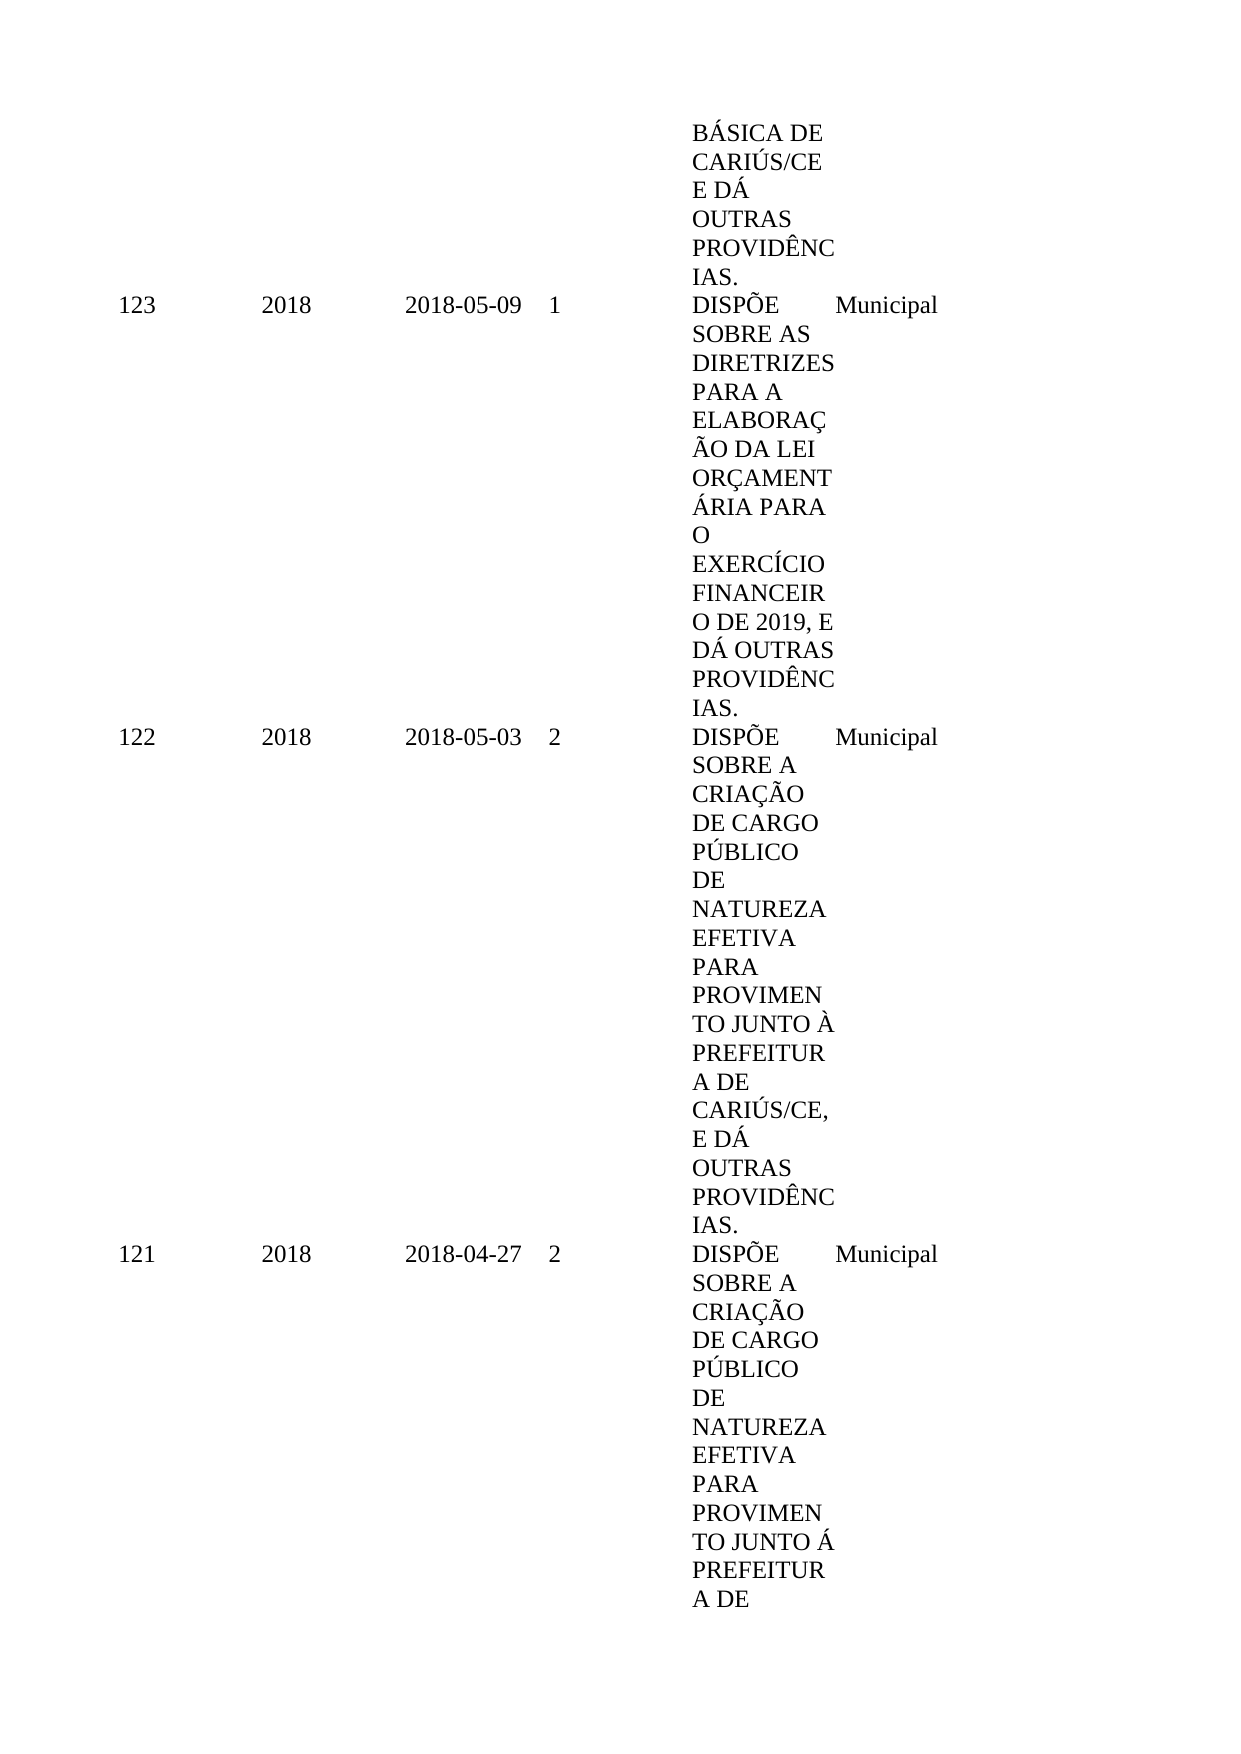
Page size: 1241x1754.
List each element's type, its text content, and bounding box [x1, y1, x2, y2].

table_cell [979, 722, 1122, 1239]
table_cell Municipal [835, 291, 979, 722]
table_cell [835, 118, 979, 291]
table_cell 122 [118, 722, 261, 1239]
table_cell Municipal [835, 722, 979, 1239]
table_cell [979, 291, 1122, 722]
table_cell 2018 [261, 722, 405, 1239]
table_cell 2018-05-09 [405, 291, 548, 722]
table_cell 2018 [261, 1239, 405, 1613]
table_cell [548, 118, 692, 291]
table_cell 2018-04-27 [405, 1239, 548, 1613]
table_cell [261, 118, 405, 291]
table_cell [979, 1239, 1122, 1613]
table_cell DISPÕE SOBRE A CRIAÇÃO DE CARGO PÚBLICO DE NATUREZA EFETIVA PARA PROVIMENTO JUNTO Á PREFEITURA DE [692, 1239, 835, 1613]
table_cell [118, 118, 261, 291]
table_cell DISPÕE SOBRE A CRIAÇÃO DE CARGO PÚBLICO DE NATUREZA EFETIVA PARA PROVIMENTO JUNTO À PREFEITURA DE CARIÚS/CE, E DÁ OUTRAS PROVIDÊNCIAS. [692, 722, 835, 1239]
table_cell 121 [118, 1239, 261, 1613]
table_cell [979, 118, 1122, 291]
table_cell [405, 118, 548, 291]
table_cell 123 [118, 291, 261, 722]
table_cell DISPÕE SOBRE AS DIRETRIZES PARA A ELABORAÇÃO DA LEI ORÇAMENTÁRIA PARA O EXERCÍCIO FINANCEIRO DE 2019, E DÁ OUTRAS PROVIDÊNCIAS. [692, 291, 835, 722]
table_cell 2 [548, 722, 692, 1239]
table_cell 2018 [261, 291, 405, 722]
table_cell 1 [548, 291, 692, 722]
table_cell BÁSICA DE CARIÚS/CE E DÁ OUTRAS PROVIDÊNCIAS. [692, 118, 835, 291]
table_cell Municipal [835, 1239, 979, 1613]
table_cell 2018-05-03 [405, 722, 548, 1239]
table_cell 2 [548, 1239, 692, 1613]
